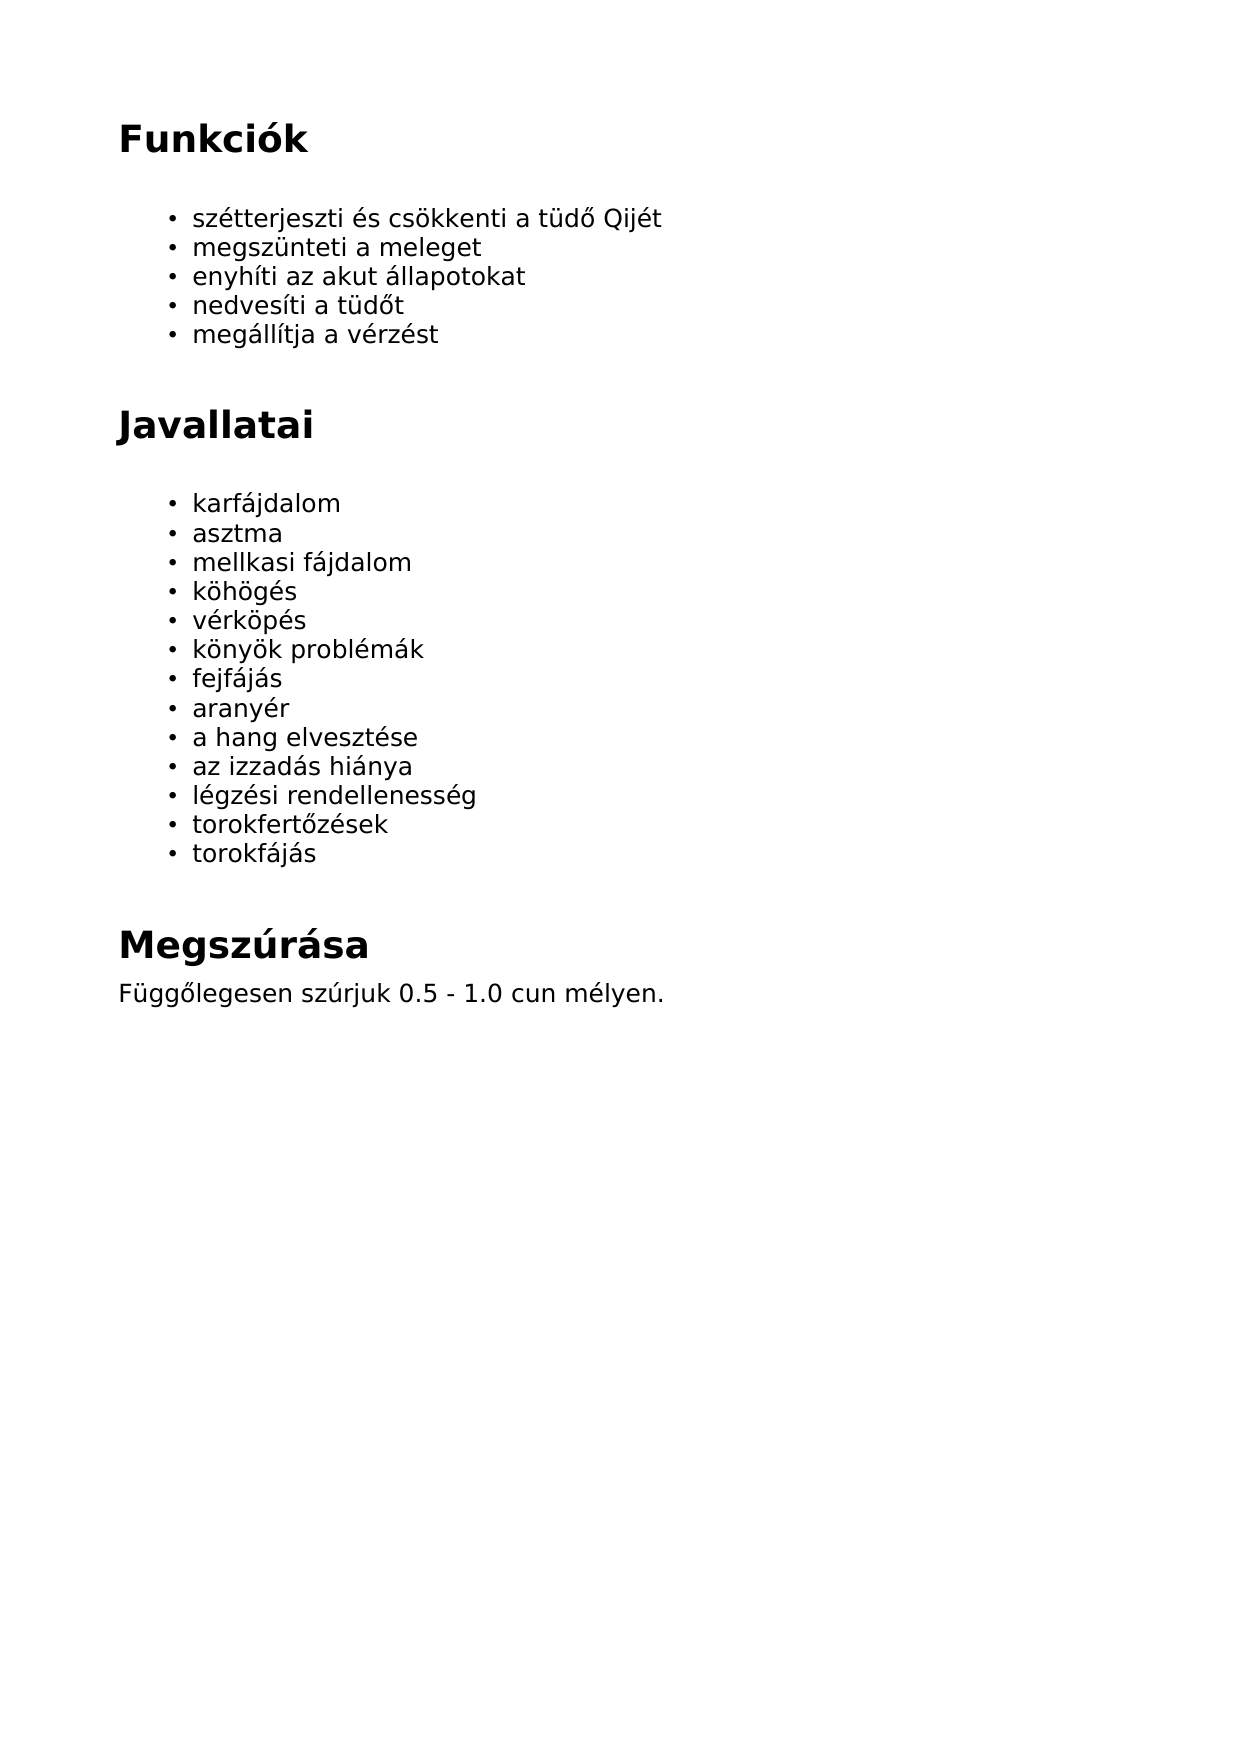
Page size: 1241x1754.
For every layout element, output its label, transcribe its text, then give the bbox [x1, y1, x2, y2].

list légzési rendellenesség [177, 781, 1122, 811]
list az izzadás hiánya [177, 752, 1122, 781]
list köhögés [177, 577, 1122, 606]
list mellkasi fájdalom [177, 548, 1122, 577]
list aranyér [177, 694, 1122, 723]
list megállítja a vérzést [177, 320, 1122, 349]
list szétterjeszti és csökkenti a tüdő Qijét [177, 204, 1122, 233]
list torokfájás [177, 840, 1122, 869]
subtitle Funkciók [118, 118, 1122, 162]
list megszünteti a meleget [177, 233, 1122, 262]
list a hang elvesztése [177, 723, 1122, 752]
list asztma [177, 519, 1122, 548]
list fejfájás [177, 665, 1122, 694]
list vérköpés [177, 606, 1122, 636]
subtitle Megszúrása [118, 923, 1122, 967]
list enyhíti az akut állapotokat [177, 262, 1122, 291]
text Függőlegesen szúrjuk 0.5 - 1.0 cun mélyen. [118, 979, 1122, 1009]
list nedvesíti a tüdőt [177, 291, 1122, 320]
list karfájdalom [177, 490, 1122, 519]
list könyök problémák [177, 636, 1122, 665]
list torokfertőzések [177, 811, 1122, 840]
subtitle Javallatai [118, 404, 1122, 448]
